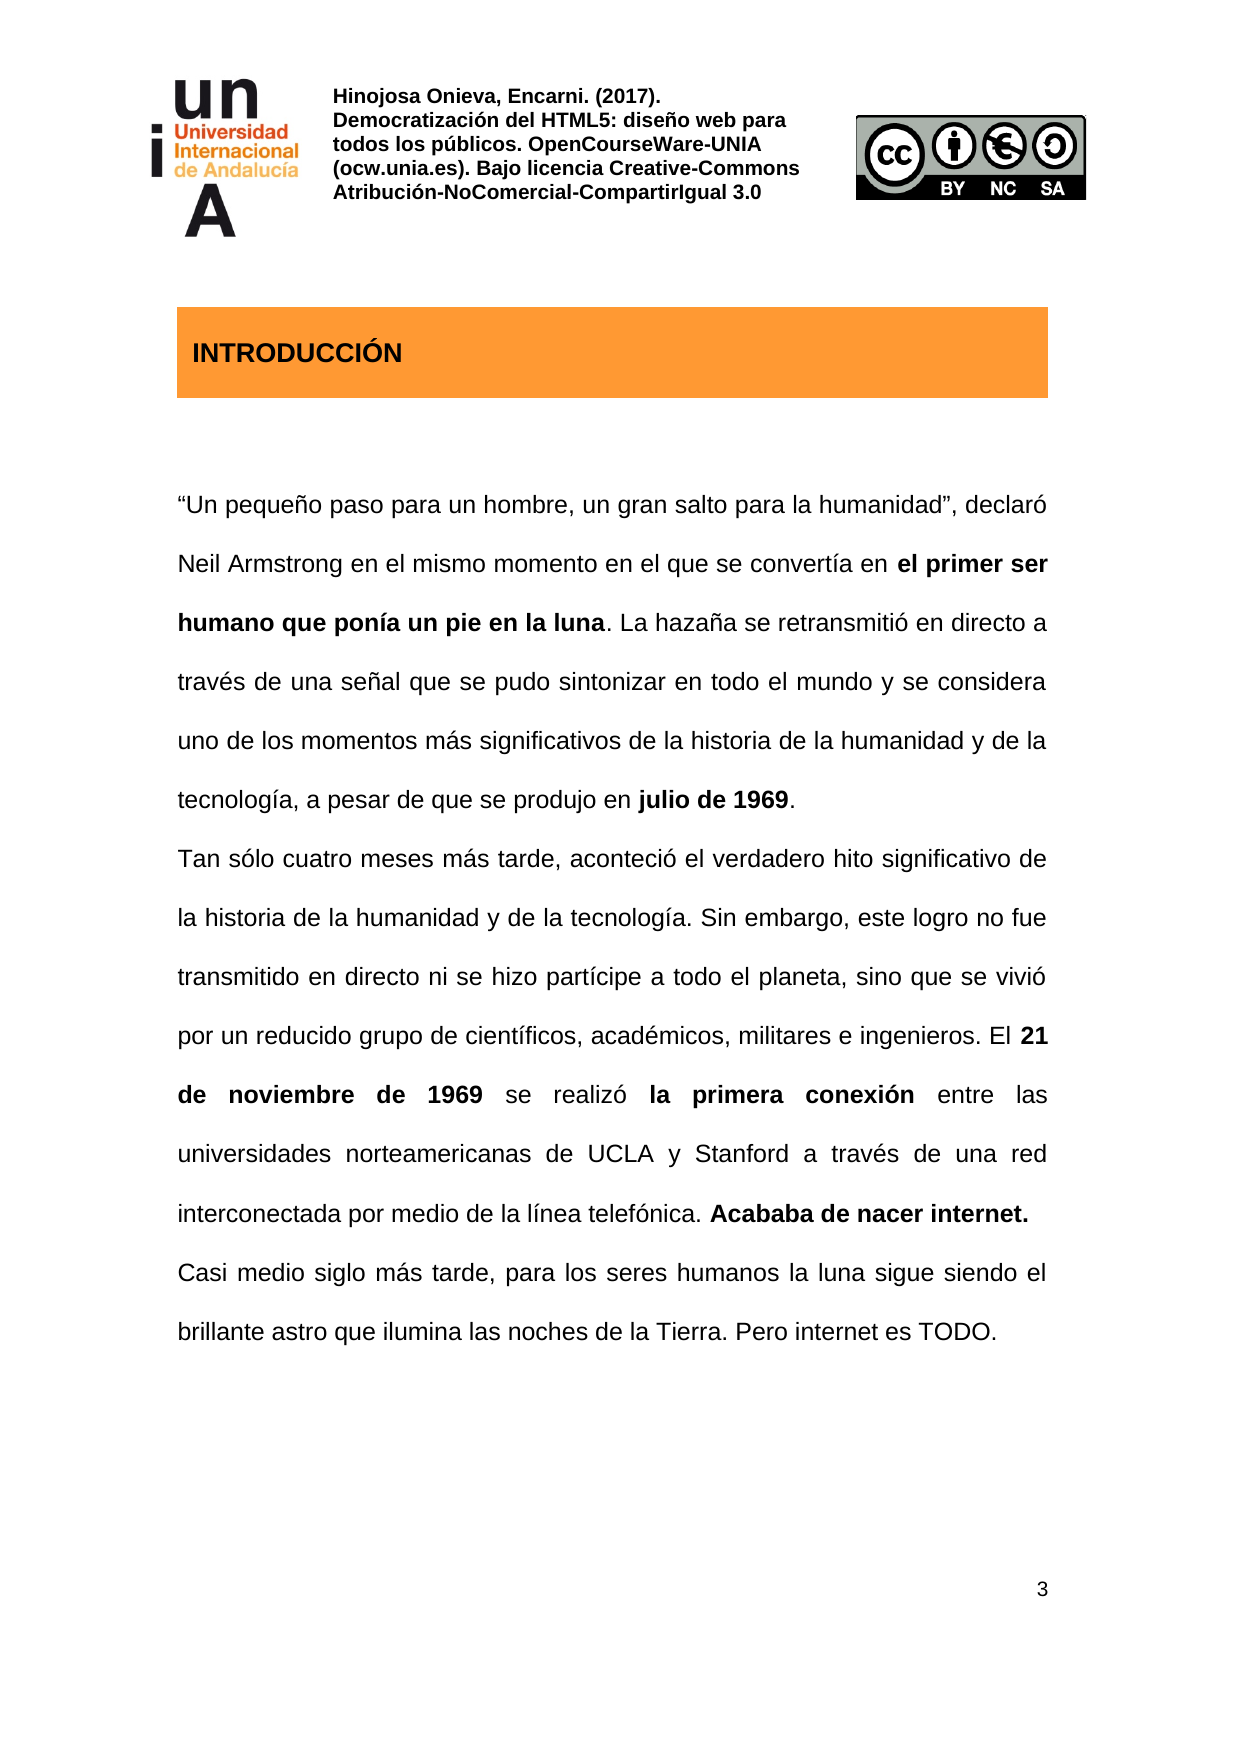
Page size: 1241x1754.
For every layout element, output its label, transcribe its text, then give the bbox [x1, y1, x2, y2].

text INTRODUCCIÓN [177, 337, 1048, 368]
text Tan sólo cuatro meses más tarde, aconteció el verdadero hito significativo de la historia de la humanidad y de la tecnología. Sin embargo, este logro no fue transmitido en directo ni se hizo partícipe a todo el planeta, sino que se vivió por un reducido grupo de científicos, académicos, militares e ingenieros. El 21 de noviembre de 1969 se realizó la primera conexión entre las universidades norteamericanas de UCLA y Stanford a través de una red interconectada por medio de la línea telefónica. Acababa de nacer internet. [177, 820, 1048, 1234]
text Casi medio siglo más tarde, para los seres humanos la luna sigue siendo el brillante astro que ilumina las noches de la Tierra. Pero internet es TODO. [177, 1234, 1048, 1352]
text “Un pequeño paso para un hombre, un gran salto para la humanidad”, declaró Neil Armstrong en el mismo momento en el que se convertía en el primer ser humano que ponía un pie en la luna. La hazaña se retransmitió en directo a través de una señal que se pudo sintonizar en todo el mundo y se considera uno de los momentos más significativos de la historia de la humanidad y de la tecnología, a pesar de que se produjo en julio de 1969. [177, 466, 1048, 820]
picture [148, 75, 303, 240]
